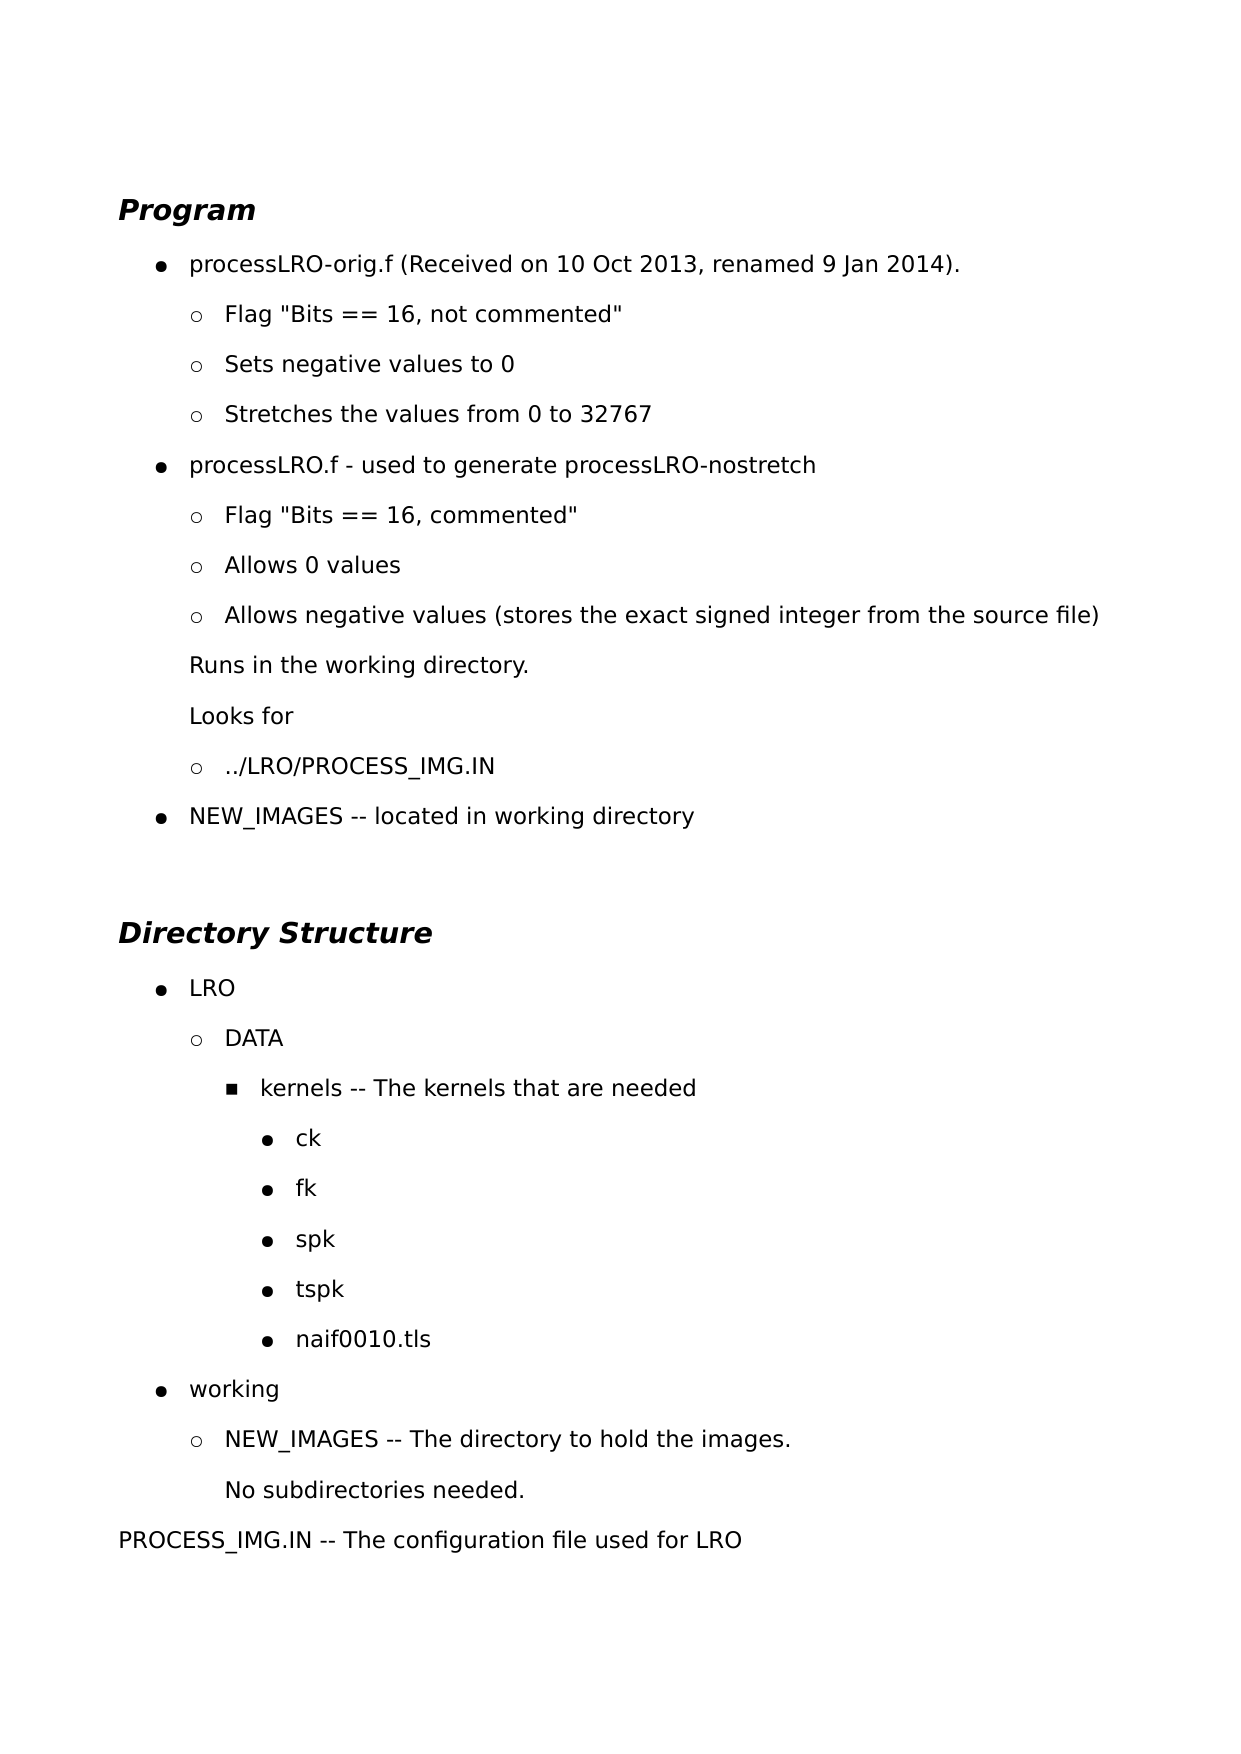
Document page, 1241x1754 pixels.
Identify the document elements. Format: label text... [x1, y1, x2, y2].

list NEW_IMAGES -- The directory to hold the images. [189, 1427, 1122, 1453]
list DATA [189, 1025, 1122, 1052]
subtitle Program [118, 193, 1122, 227]
list Flag "Bits == 16, commented" [189, 502, 1122, 529]
list No subdirectories needed. [189, 1477, 1122, 1503]
list ck [260, 1125, 1122, 1152]
list Flag "Bits == 16, not commented" [189, 301, 1122, 328]
list Looks for [153, 703, 1122, 729]
list NEW_IMAGES -- located in working directory [153, 803, 1122, 830]
list Allows 0 values [189, 552, 1122, 579]
list LRO [153, 975, 1122, 1001]
list kernels -- The kernels that are needed [224, 1075, 1122, 1102]
list ../LRO/PROCESS_IMG.IN [189, 753, 1122, 780]
list spk [260, 1226, 1122, 1252]
list Sets negative values to 0 [189, 351, 1122, 378]
list Runs in the working directory. [153, 653, 1122, 679]
list naif0010.tls [260, 1326, 1122, 1353]
list Allows negative values (stores the exact signed integer from the source file) [189, 602, 1122, 629]
list Stretches the values from 0 to 32767 [189, 402, 1122, 428]
list processLRO.f - used to generate processLRO-nostretch [153, 452, 1122, 478]
list tspk [260, 1276, 1122, 1303]
list fk [260, 1176, 1122, 1202]
subtitle Directory Structure [118, 917, 1122, 950]
text PROCESS_IMG.IN -- The configuration file used for LRO [118, 1527, 1122, 1554]
list processLRO-orig.f (Received on 10 Oct 2013, renamed 9 Jan 2014). [153, 251, 1122, 278]
list working [153, 1376, 1122, 1403]
